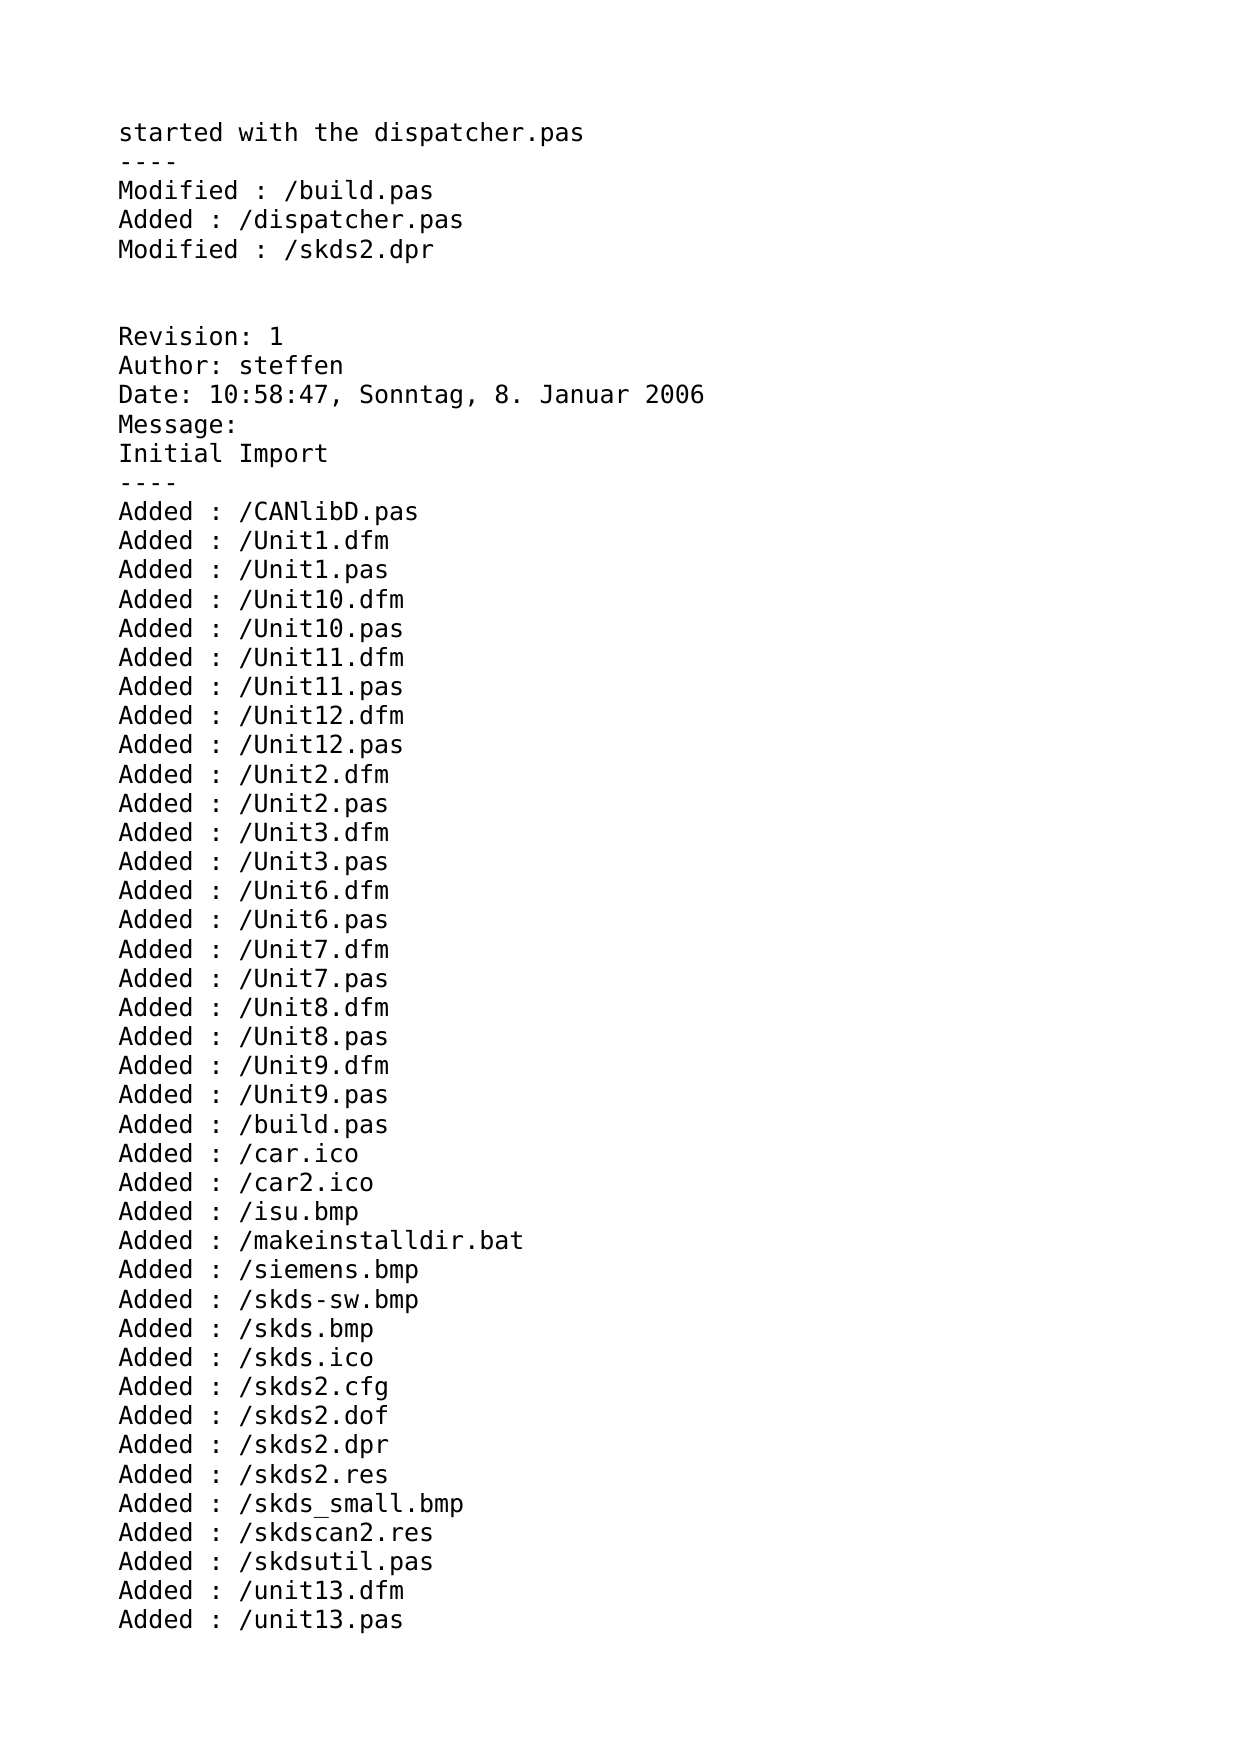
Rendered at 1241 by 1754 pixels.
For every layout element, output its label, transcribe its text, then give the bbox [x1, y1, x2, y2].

text started with the dispatcher.pas ---- Modified : /build.pas Added : /dispatcher.pas Modified : /skds2.dpr Revision: 1 Author: steffen Date: 10:58:47, Sonntag, 8. Januar 2006 Message: Initial Import ---- Added : /CANlibD.pas Added : /Unit1.dfm Added : /Unit1.pas Added : /Unit10.dfm Added : /Unit10.pas Added : /Unit11.dfm Added : /Unit11.pas Added : /Unit12.dfm Added : /Unit12.pas Added : /Unit2.dfm Added : /Unit2.pas Added : /Unit3.dfm Added : /Unit3.pas Added : /Unit6.dfm Added : /Unit6.pas Added : /Unit7.dfm Added : /Unit7.pas Added : /Unit8.dfm Added : /Unit8.pas Added : /Unit9.dfm Added : /Unit9.pas Added : /build.pas Added : /car.ico Added : /car2.ico Added : /isu.bmp Added : /makeinstalldir.bat Added : /siemens.bmp Added : /skds-sw.bmp Added : /skds.bmp Added : /skds.ico Added : /skds2.cfg Added : /skds2.dof Added : /skds2.dpr Added : /skds2.res Added : /skds_small.bmp Added : /skdscan2.res Added : /skdsutil.pas Added : /unit13.dfm Added : /unit13.pas [118, 118, 1122, 1635]
